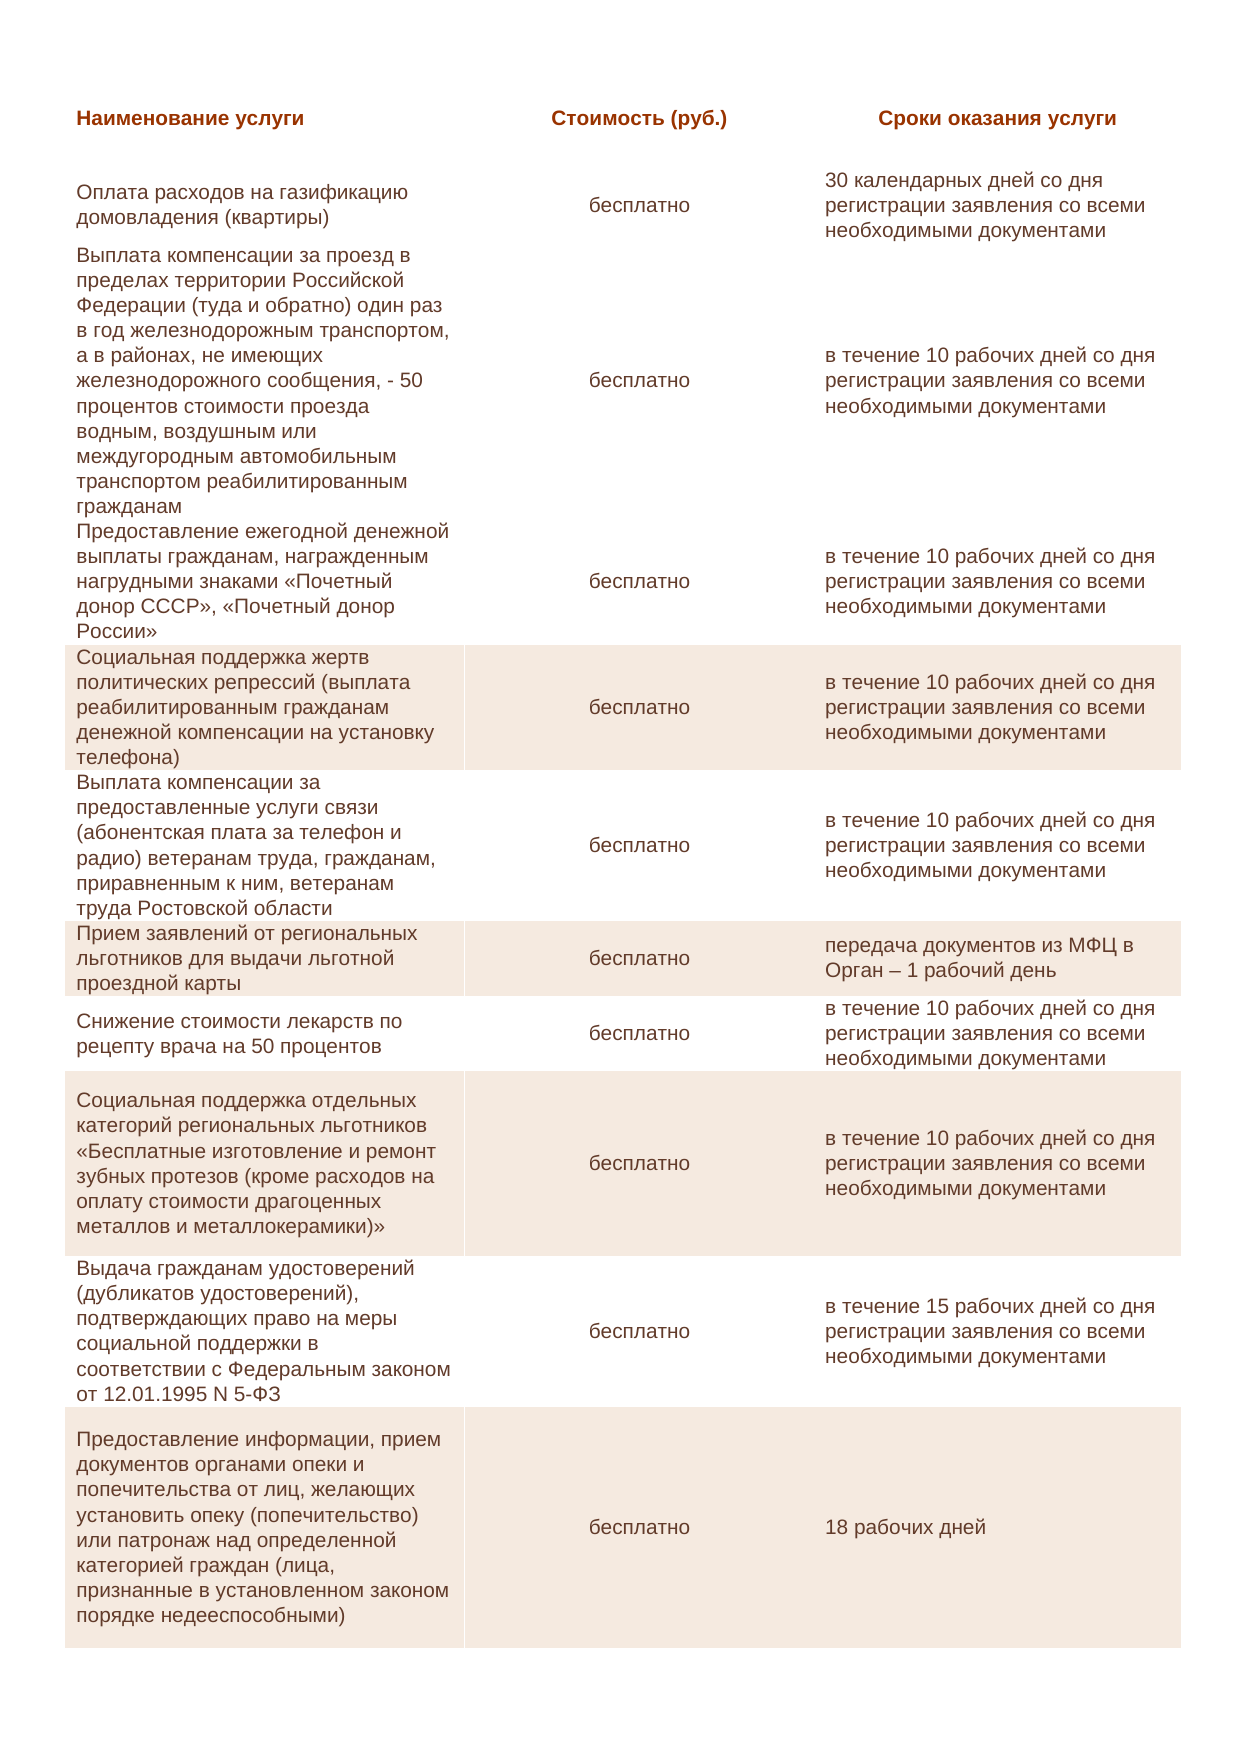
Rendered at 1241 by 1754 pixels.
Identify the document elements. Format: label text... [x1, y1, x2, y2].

table_cell в течение 10 рабочих дней со дня регистрации заявления со всеми необходимыми документами [814, 770, 1181, 921]
table_cell в течение 10 рабочих дней со дня регистрации заявления со всеми необходимыми документами [814, 243, 1181, 519]
table_cell бесплатно [465, 1071, 814, 1256]
table_cell в течение 10 рабочих дней со дня регистрации заявления со всеми необходимыми документами [814, 645, 1181, 770]
table_cell бесплатно [465, 996, 814, 1071]
table_cell передача документов из МФЦ в Орган – 1 рабочий день [814, 921, 1181, 996]
table_cell бесплатно [465, 921, 814, 996]
table_header Сроки оказания услуги [814, 102, 1181, 135]
table_cell Предоставление ежегодной денежной выплаты гражданам, награжденным нагрудными знаками «Почетный донор СССР», «Почетный донор России» [65, 519, 464, 644]
table_cell 30 календарных дней со дня регистрации заявления со всеми необходимыми документами [814, 168, 1181, 243]
table_cell Выплата компенсации за проезд в пределах территории Российской Федерации (туда и обратно) один раз в год железнодорожным транспортом, а в районах, не имеющих железнодорожного сообщения, - 50 процентов стоимости проезда водным, воздушным или междугородным автомобильным транспортом реабилитированным гражданам [65, 243, 464, 519]
table_cell в течение 10 рабочих дней со дня регистрации заявления со всеми необходимыми документами [814, 1071, 1181, 1256]
table_cell бесплатно [465, 1407, 814, 1648]
table_cell бесплатно [465, 645, 814, 770]
table_cell [814, 135, 1181, 167]
table_cell бесплатно [465, 168, 814, 243]
table_cell [65, 135, 464, 167]
table_cell Предоставление информации, прием документов органами опеки и попечительства от лиц, желающих установить опеку (попечительство) или патронаж над определенной категорией граждан (лица, признанные в установленном законом порядке недееспособными) [65, 1407, 464, 1648]
table_cell в течение 10 рабочих дней со дня регистрации заявления со всеми необходимыми документами [814, 996, 1181, 1071]
table_cell Прием заявлений от региональных льготников для выдачи льготной проездной карты [65, 921, 464, 996]
table_cell [465, 135, 814, 167]
table_cell Социальная поддержка отдельных категорий региональных льготников «Бесплатные изготовление и ремонт зубных протезов (кроме расходов на оплату стоимости драгоценных металлов и металлокерамики)» [65, 1071, 464, 1256]
table_cell 18 рабочих дней [814, 1407, 1181, 1648]
table_cell Выплата компенсации за предоставленные услуги связи (абонентская плата за телефон и радио) ветеранам труда, гражданам, приравненным к ним, ветеранам труда Ростовской области [65, 770, 464, 921]
table_header Стоимость (руб.) [465, 102, 814, 135]
table_cell в течение 10 рабочих дней со дня регистрации заявления со всеми необходимыми документами [814, 519, 1181, 644]
table_cell Оплата расходов на газификацию домовладения (квартиры) [65, 168, 464, 243]
table_cell в течение 15 рабочих дней со дня регистрации заявления со всеми необходимыми документами [814, 1256, 1181, 1407]
table_header Наименование услуги [65, 102, 464, 135]
table_cell Выдача гражданам удостоверений (дубликатов удостоверений), подтверждающих право на меры социальной поддержки в соответствии с Федеральным законом от 12.01.1995 N 5-ФЗ [65, 1256, 464, 1407]
table_cell бесплатно [465, 243, 814, 519]
table_cell бесплатно [465, 519, 814, 644]
table_cell бесплатно [465, 1256, 814, 1407]
table_cell Снижение стоимости лекарств по рецепту врача на 50 процентов [65, 996, 464, 1071]
table_cell Социальная поддержка жертв политических репрессий (выплата реабилитированным гражданам денежной компенсации на установку телефона) [65, 645, 464, 770]
table_cell бесплатно [465, 770, 814, 921]
